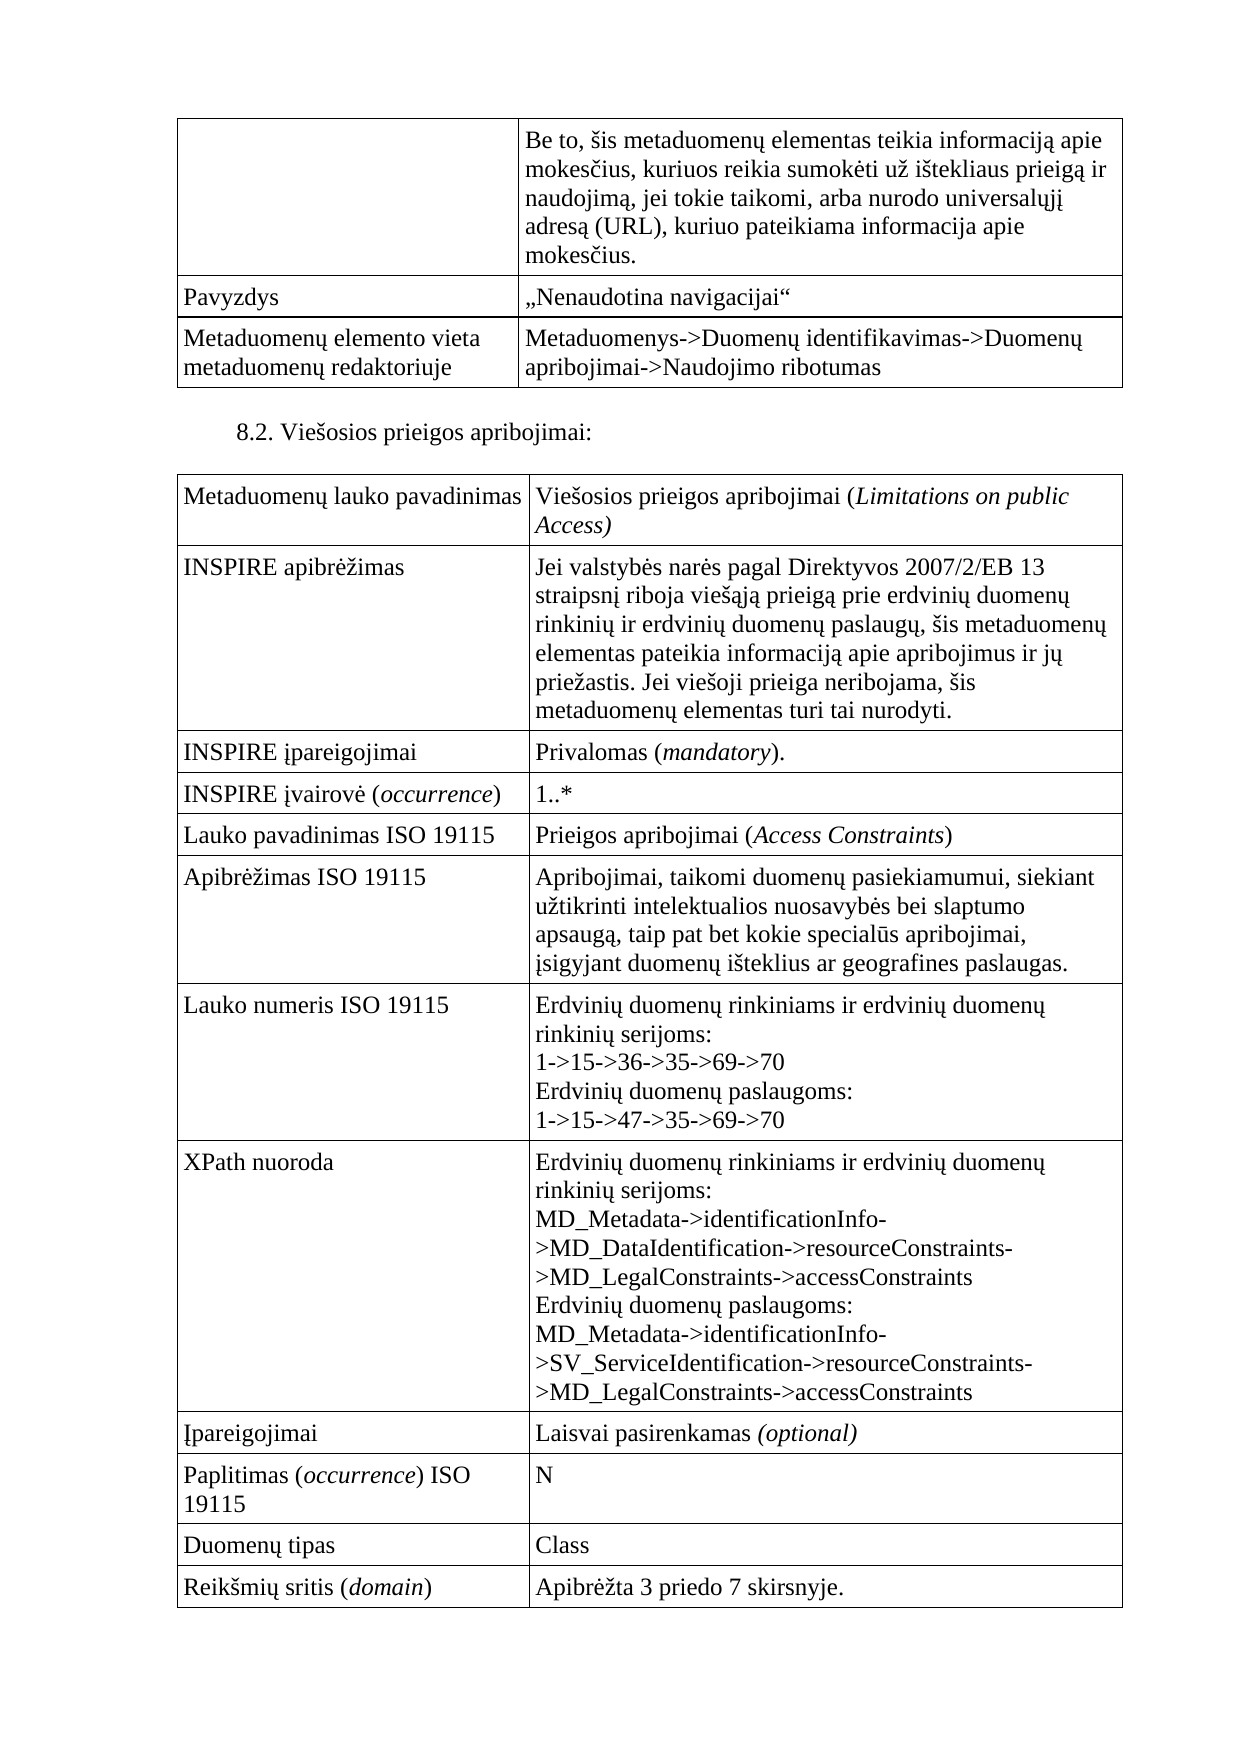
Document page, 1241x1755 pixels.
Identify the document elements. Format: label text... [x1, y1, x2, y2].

table_cell Laisvai pasirenkamas (optional) [530, 1412, 1122, 1453]
table_cell Įpareigojimai [178, 1412, 529, 1453]
table_cell Prieigos apribojimai (Access Constraints) [530, 814, 1122, 855]
table_cell Class [530, 1524, 1122, 1565]
table_cell „Nenaudotina navigacijai“ [519, 276, 1122, 316]
table_cell INSPIRE įpareigojimai [178, 731, 529, 772]
table_cell INSPIRE įvairovė (occurrence) [178, 773, 529, 813]
table_cell Privalomas (mandatory). [530, 731, 1122, 772]
table_cell Jei valstybės narės pagal Direktyvos 2007/2/EB 13 straipsnį riboja viešąją prieigą prie erdvinių duomenų rinkinių ir erdvinių duomenų paslaugų, šis metaduomenų elementas pateikia informaciją apie apribojimus ir jų priežastis. Jei viešoji prieiga neribojama, šis metaduomenų elementas turi tai nurodyti. [530, 546, 1122, 730]
table_header Metaduomenų lauko pavadinimas [178, 475, 529, 544]
table_cell Reikšmių sritis (domain) [178, 1566, 529, 1607]
table_cell [178, 119, 518, 275]
table_cell Lauko pavadinimas ISO 19115 [178, 814, 529, 855]
table_cell INSPIRE apibrėžimas [178, 546, 529, 730]
table_cell Erdvinių duomenų rinkiniams ir erdvinių duomenų rinkinių serijoms: 1->15->36->35->69->70 Erdvinių duomenų paslaugoms: 1->15->47->35->69->70 [530, 984, 1122, 1139]
table_cell Erdvinių duomenų rinkiniams ir erdvinių duomenų rinkinių serijoms: MD_Metadata->identificationInfo->MD_DataIdentification->resourceConstraints->MD_LegalConstraints->accessConstraints Erdvinių duomenų paslaugoms: MD_Metadata->identificationInfo->SV_ServiceIdentification->resourceConstraints->MD_LegalConstraints->accessConstraints [530, 1141, 1122, 1411]
table_cell Be to, šis metaduomenų elementas teikia informaciją apie mokesčius, kuriuos reikia sumokėti už ištekliaus prieigą ir naudojimą, jei tokie taikomi, arba nurodo universalųjį adresą (URL), kuriuo pateikiama informacija apie mokesčius. [519, 119, 1122, 275]
table_cell Pavyzdys [178, 276, 518, 316]
table_cell XPath nuoroda [178, 1141, 529, 1411]
table_cell Apribojimai, taikomi duomenų pasiekiamumui, siekiant užtikrinti intelektualios nuosavybės bei slaptumo apsaugą, taip pat bet kokie specialūs apribojimai, įsigyjant duomenų išteklius ar geografines paslaugas. [530, 856, 1122, 983]
table_cell Metaduomenys->Duomenų identifikavimas->Duomenų apribojimai->Naudojimo ribotumas [519, 318, 1122, 387]
table_header Viešosios prieigos apribojimai (Limitations on public Access) [530, 475, 1122, 544]
table_cell 1..* [530, 773, 1122, 813]
table_cell Lauko numeris ISO 19115 [178, 984, 529, 1139]
table_cell Metaduomenų elemento vieta metaduomenų redaktoriuje [178, 318, 518, 387]
text 8.2. Viešosios prieigos apribojimai: [177, 417, 1122, 445]
table_cell Paplitimas (occurrence) ISO 19115 [178, 1454, 529, 1523]
table_cell Duomenų tipas [178, 1524, 529, 1565]
table_cell Apibrėžimas ISO 19115 [178, 856, 529, 983]
table_cell Apibrėžta 3 priedo 7 skirsnyje. [530, 1566, 1122, 1607]
table_cell N [530, 1454, 1122, 1523]
